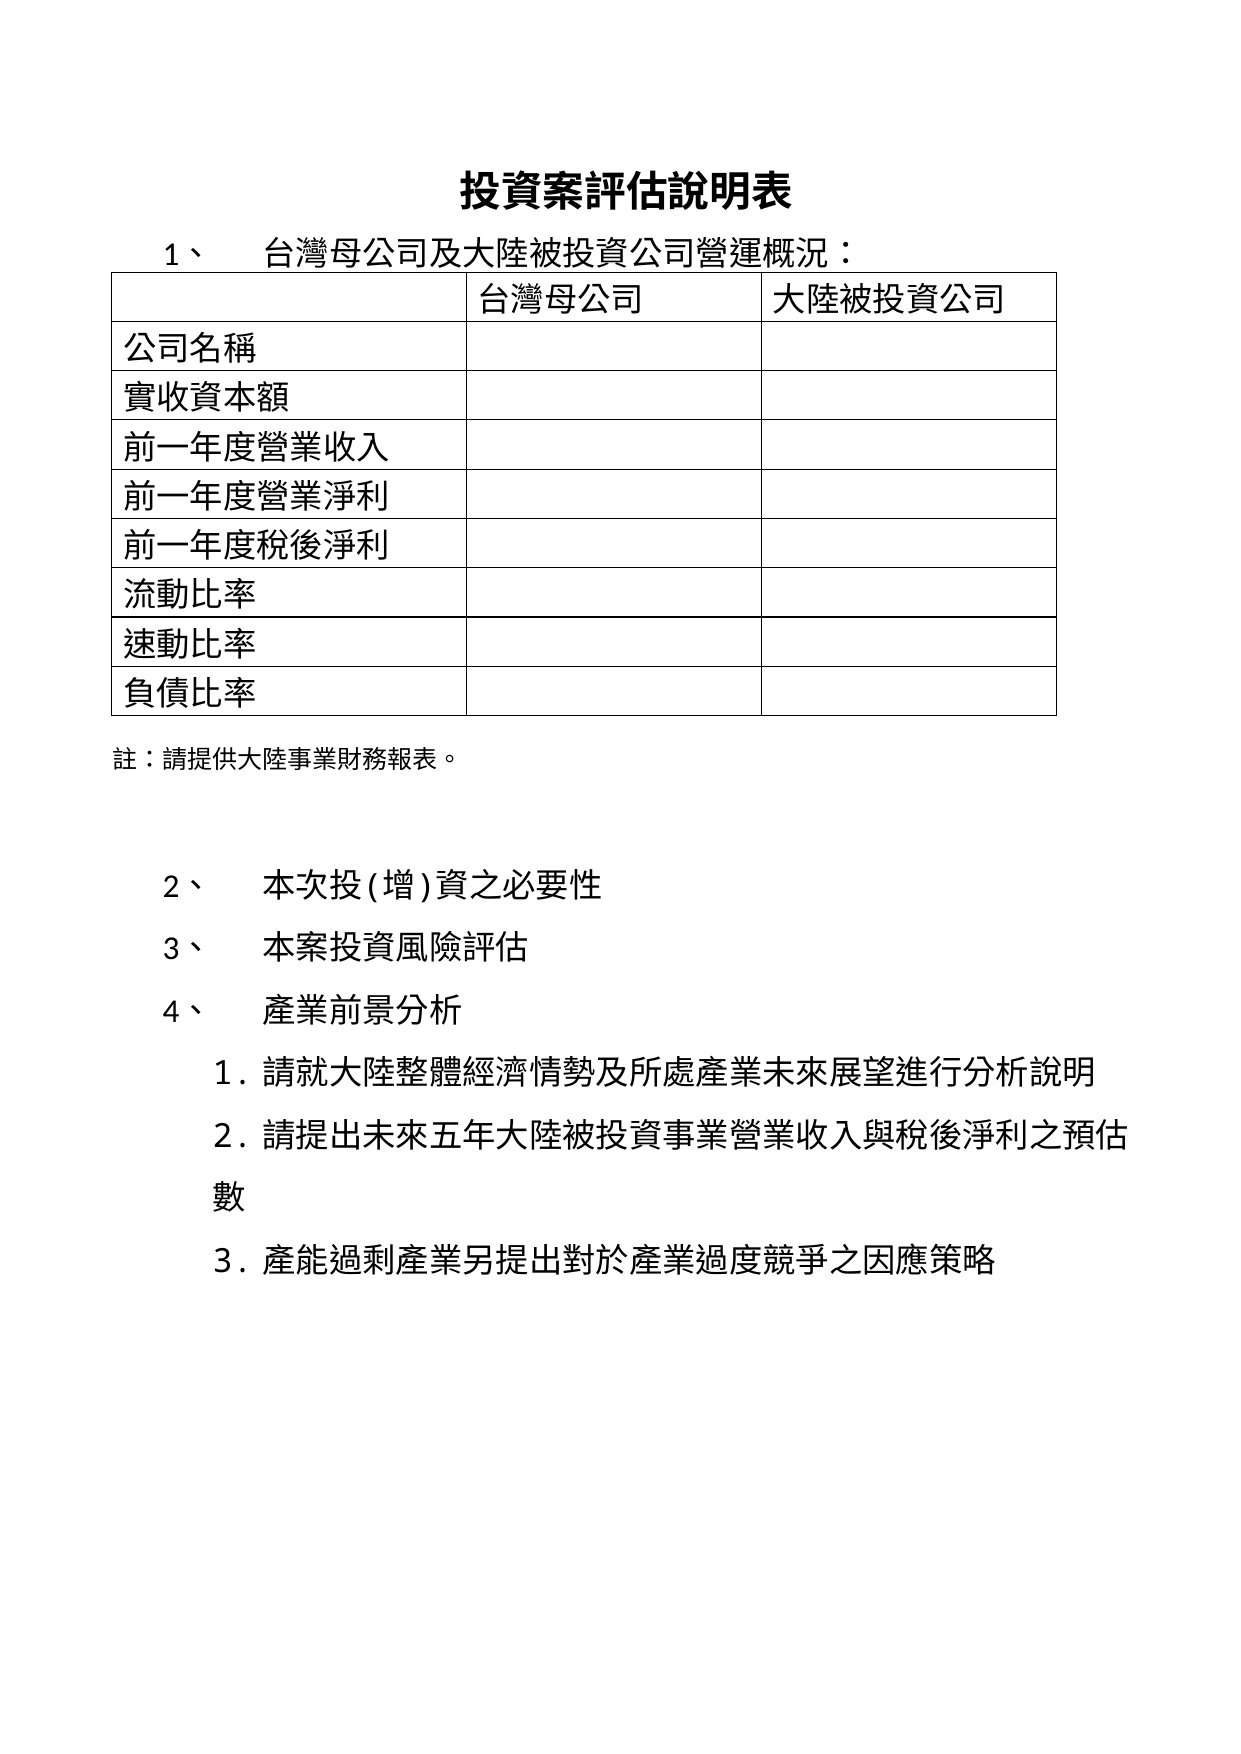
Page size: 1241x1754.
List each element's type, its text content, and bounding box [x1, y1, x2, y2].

table_cell [762, 322, 1056, 370]
list 本案投資風險評估 [162, 903, 1140, 966]
list 本次投(增)資之必要性 [162, 841, 1140, 903]
table_cell 速動比率 [112, 618, 466, 666]
table_cell [467, 371, 761, 419]
table_cell [467, 618, 761, 666]
table_cell 前一年度營業收入 [112, 420, 466, 469]
list 請提出未來五年大陸被投資事業營業收入與稅後淨利之預估數 [212, 1091, 1140, 1216]
list 產能過剩產業另提出對於產業過度競爭之因應策略 [212, 1216, 1140, 1278]
table_cell [467, 568, 761, 616]
table_cell 實收資本額 [112, 371, 466, 419]
table_cell 前一年度稅後淨利 [112, 519, 466, 567]
list 請就大陸整體經濟情勢及所處產業未來展望進行分析說明 [212, 1028, 1140, 1091]
table_cell 公司名稱 [112, 322, 466, 370]
table_cell [762, 371, 1056, 419]
table_cell [762, 470, 1056, 518]
table_header 台灣母公司 [467, 273, 761, 321]
table_header [112, 273, 466, 321]
table_cell [467, 519, 761, 567]
table_header 大陸被投資公司 [762, 273, 1056, 321]
table_cell 負債比率 [112, 667, 466, 715]
table_cell [762, 420, 1056, 469]
table_cell [762, 618, 1056, 666]
text 註：請提供大陸事業財務報表。 [112, 716, 1140, 778]
list 產業前景分析 [162, 966, 1140, 1028]
text 投資案評估說明表 [112, 147, 1140, 209]
table_cell [467, 322, 761, 370]
table_cell 流動比率 [112, 568, 466, 616]
table_cell [467, 420, 761, 469]
table_cell [762, 519, 1056, 567]
table_cell [762, 568, 1056, 616]
table_cell 前一年度營業淨利 [112, 470, 466, 518]
list 台灣母公司及大陸被投資公司營運概況： [162, 209, 1140, 272]
table_cell [467, 667, 761, 715]
table_cell [467, 470, 761, 518]
table_cell [762, 667, 1056, 715]
